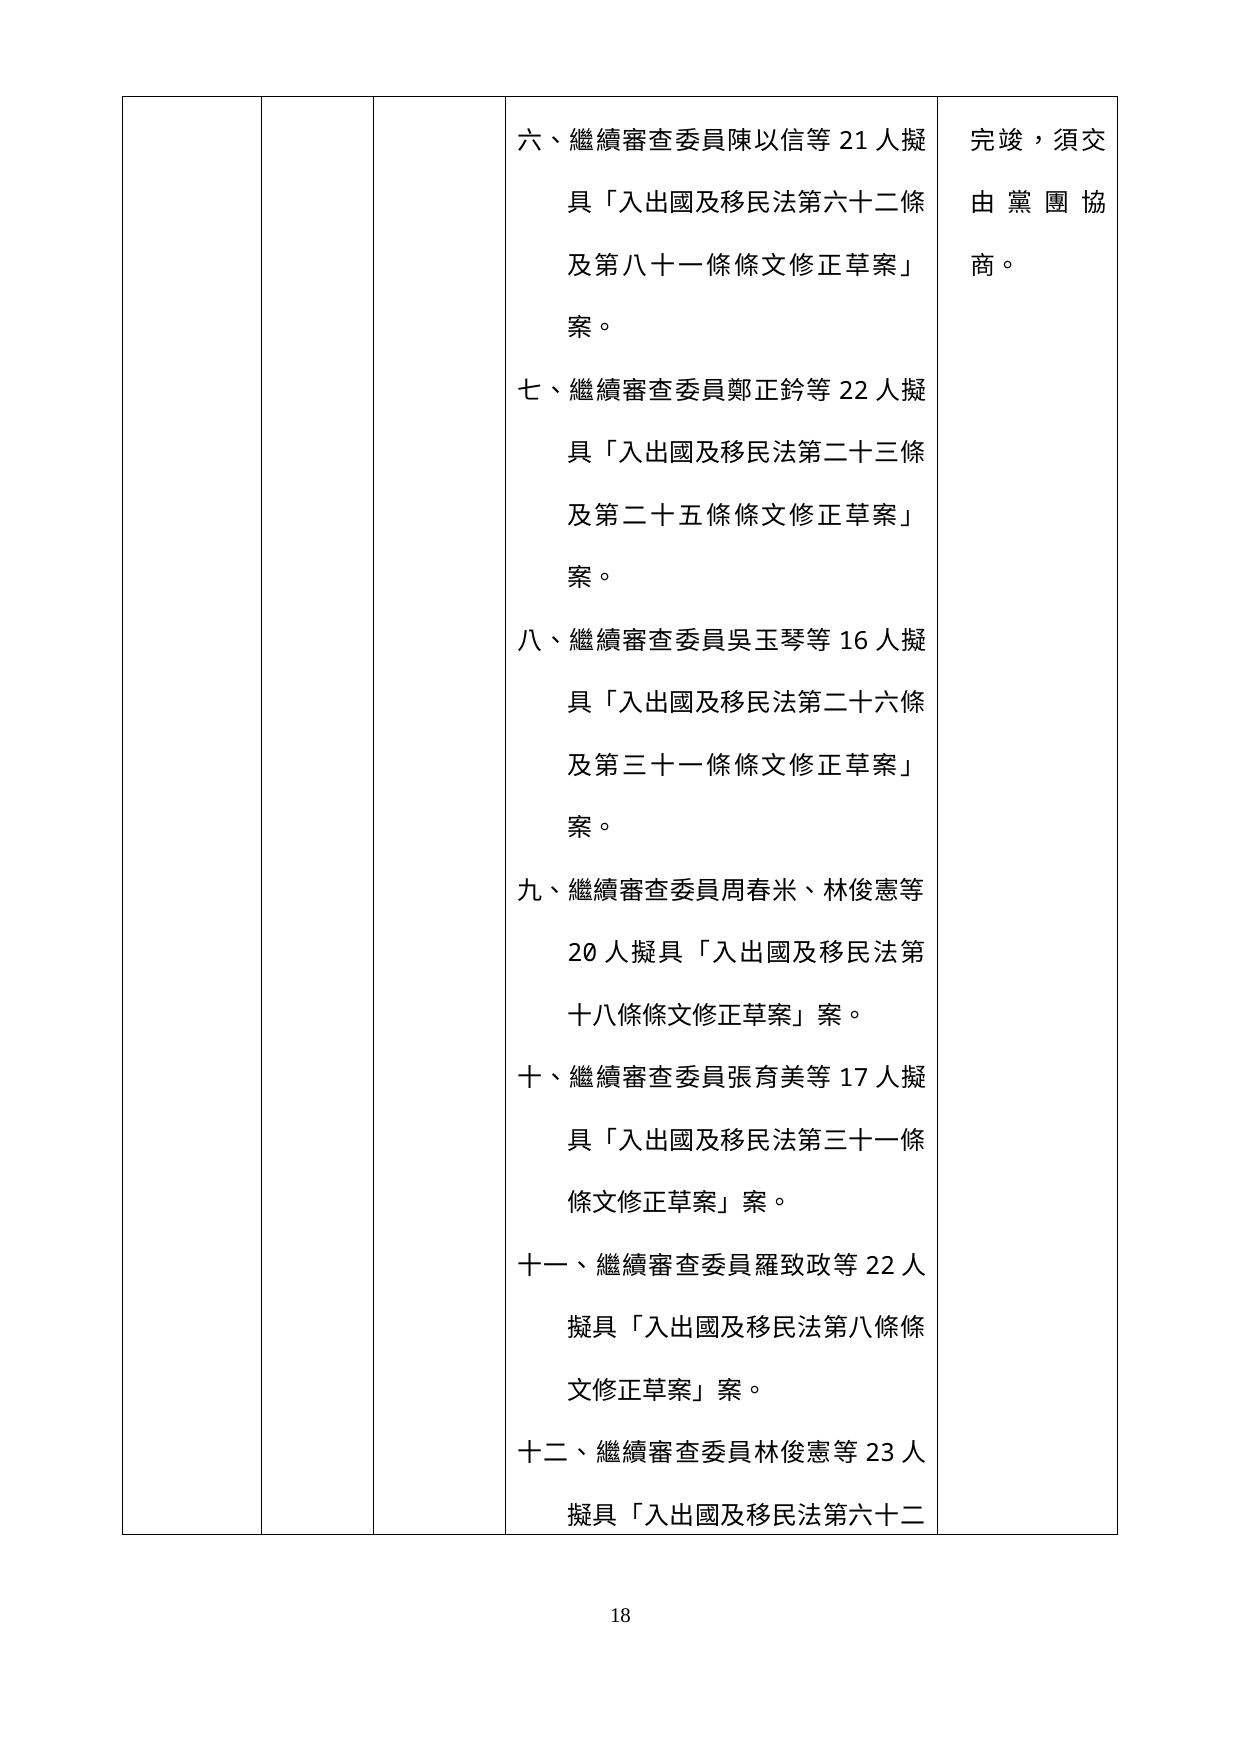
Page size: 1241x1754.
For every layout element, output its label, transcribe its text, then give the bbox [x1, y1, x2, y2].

table_cell [374, 97, 505, 1534]
table_cell 完竣，須交由黨團協商。 [938, 97, 1117, 1534]
table_cell [123, 97, 261, 1534]
table_cell 六、繼續審查委員陳以信等21人擬具「入出國及移民法第六十二條及第八十一條條文修正草案」案。 七、繼續審查委員鄭正鈐等22人擬具「入出國及移民法第二十三條及第二十五條條文修正草案」案。 八、繼續審查委員吳玉琴等16人擬具「入出國及移民法第二十六條及第三十一條條文修正草案」案。 九、繼續審查委員周春米、林俊憲等20人擬具「入出國及移民法第十八條條文修正草案」案。 十、繼續審查委員張育美等17人擬具「入出國及移民法第三十一條條文修正草案」案。 十一、繼續審查委員羅致政等22人擬具「入出國及移民法第八條條文修正草案」案。 十二、繼續審查委員林俊憲等23人擬具「入出國及移民法第六十二 [506, 97, 937, 1534]
table_cell [262, 97, 373, 1534]
